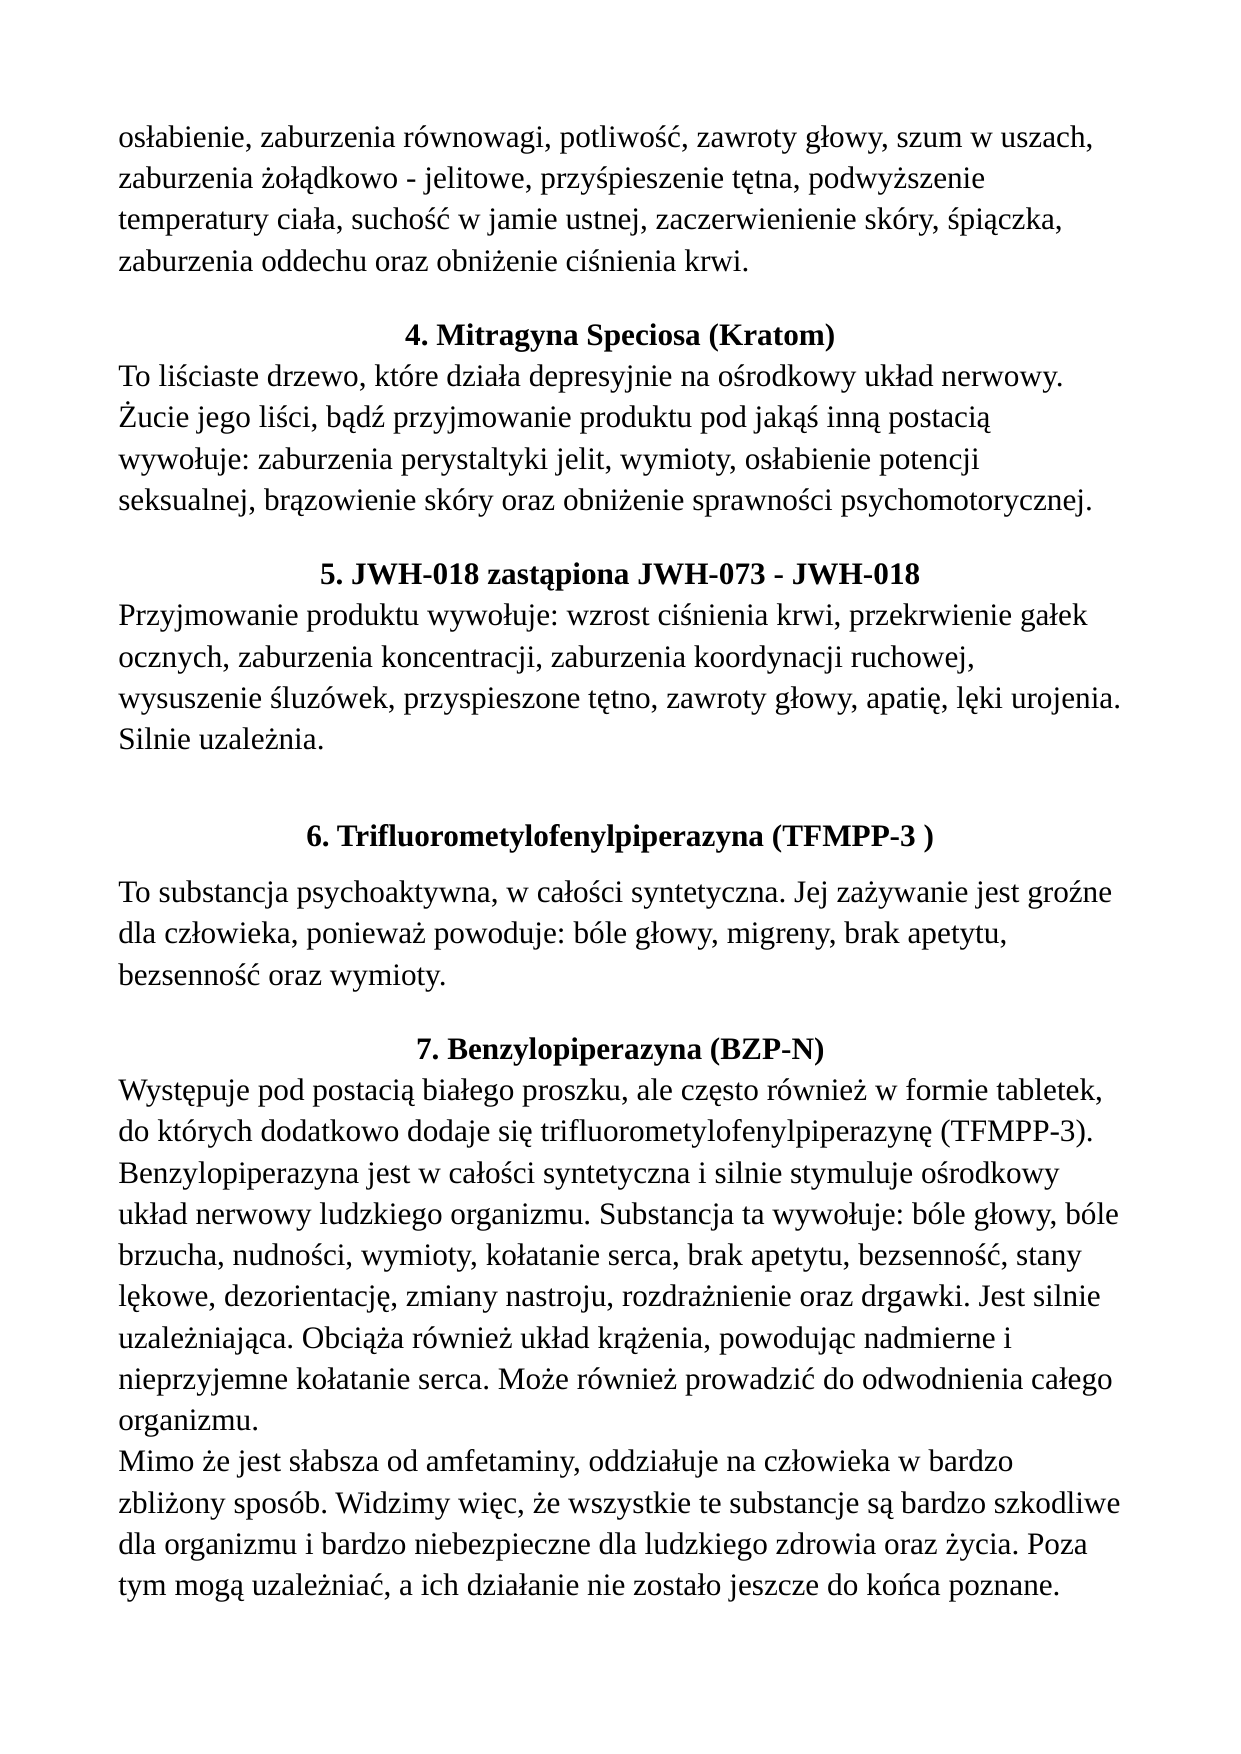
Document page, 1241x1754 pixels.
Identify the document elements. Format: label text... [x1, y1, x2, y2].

text To liściaste drzewo, które działa depresyjnie na ośrodkowy układ nerwowy. Żucie jego liści, bądź przyjmowanie produktu pod jakąś inną postacią wywołuje: zaburzenia perystaltyki jelit, wymioty, osłabienie potencji seksualnej, brązowienie skóry oraz obniżenie sprawności psychomotorycznej. [118, 357, 1122, 517]
text To substancja psychoaktywna, w całości syntetyczna. Jej zażywanie jest groźne dla człowieka, ponieważ powoduje: bóle głowy, migreny, brak apetytu, bezsenność oraz wymioty. [118, 873, 1122, 992]
text Występuje pod postacią białego proszku, ale często również w formie tabletek, do których dodatkowo dodaje się trifluorometylofenylpiperazynę (TFMPP-3). Benzylopiperazyna jest w całości syntetyczna i silnie stymuluje ośrodkowy układ nerwowy ludzkiego organizmu. Substancja ta wywołuje: bóle głowy, bóle brzucha, nudności, wymioty, kołatanie serca, brak apetytu, bezsenność, stany lękowe, dezorientację, zmiany nastroju, rozdrażnienie oraz drgawki. Jest silnie uzależniająca. Obciąża również układ krążenia, powodując nadmierne i nieprzyjemne kołatanie serca. Może również prowadzić do odwodnienia całego organizmu. [118, 1071, 1122, 1437]
text 6. Trifluorometylofenylpiperazyna (TFMPP-3 ) [118, 817, 1122, 853]
text 5. JWH-018 zastąpiona JWH-073 - JWH-018 [118, 555, 1122, 591]
text osłabienie, zaburzenia równowagi, potliwość, zawroty głowy, szum w uszach, zaburzenia żołądkowo - jelitowe, przyśpieszenie tętna, podwyższenie temperatury ciała, suchość w jamie ustnej, zaczerwienienie skóry, śpiączka, zaburzenia oddechu oraz obniżenie ciśnienia krwi. [118, 118, 1122, 278]
text Mimo że jest słabsza od amfetaminy, oddziałuje na człowieka w bardzo zbliżony sposób. Widzimy więc, że wszystkie te substancje są bardzo szkodliwe dla organizmu i bardzo niebezpieczne dla ludzkiego zdrowia oraz życia. Poza tym mogą uzależniać, a ich działanie nie zostało jeszcze do końca poznane. [118, 1443, 1122, 1602]
text 4. Mitragyna Speciosa (Kratom) [118, 316, 1122, 352]
text Przyjmowanie produktu wywołuje: wzrost ciśnienia krwi, przekrwienie gałek ocznych, zaburzenia koncentracji, zaburzenia koordynacji ruchowej, wysuszenie śluzówek, przyspieszone tętno, zawroty głowy, apatię, lęki urojenia. Silnie uzależnia. [118, 597, 1122, 756]
text 7. Benzylopiperazyna (BZP-N) [118, 1030, 1122, 1066]
